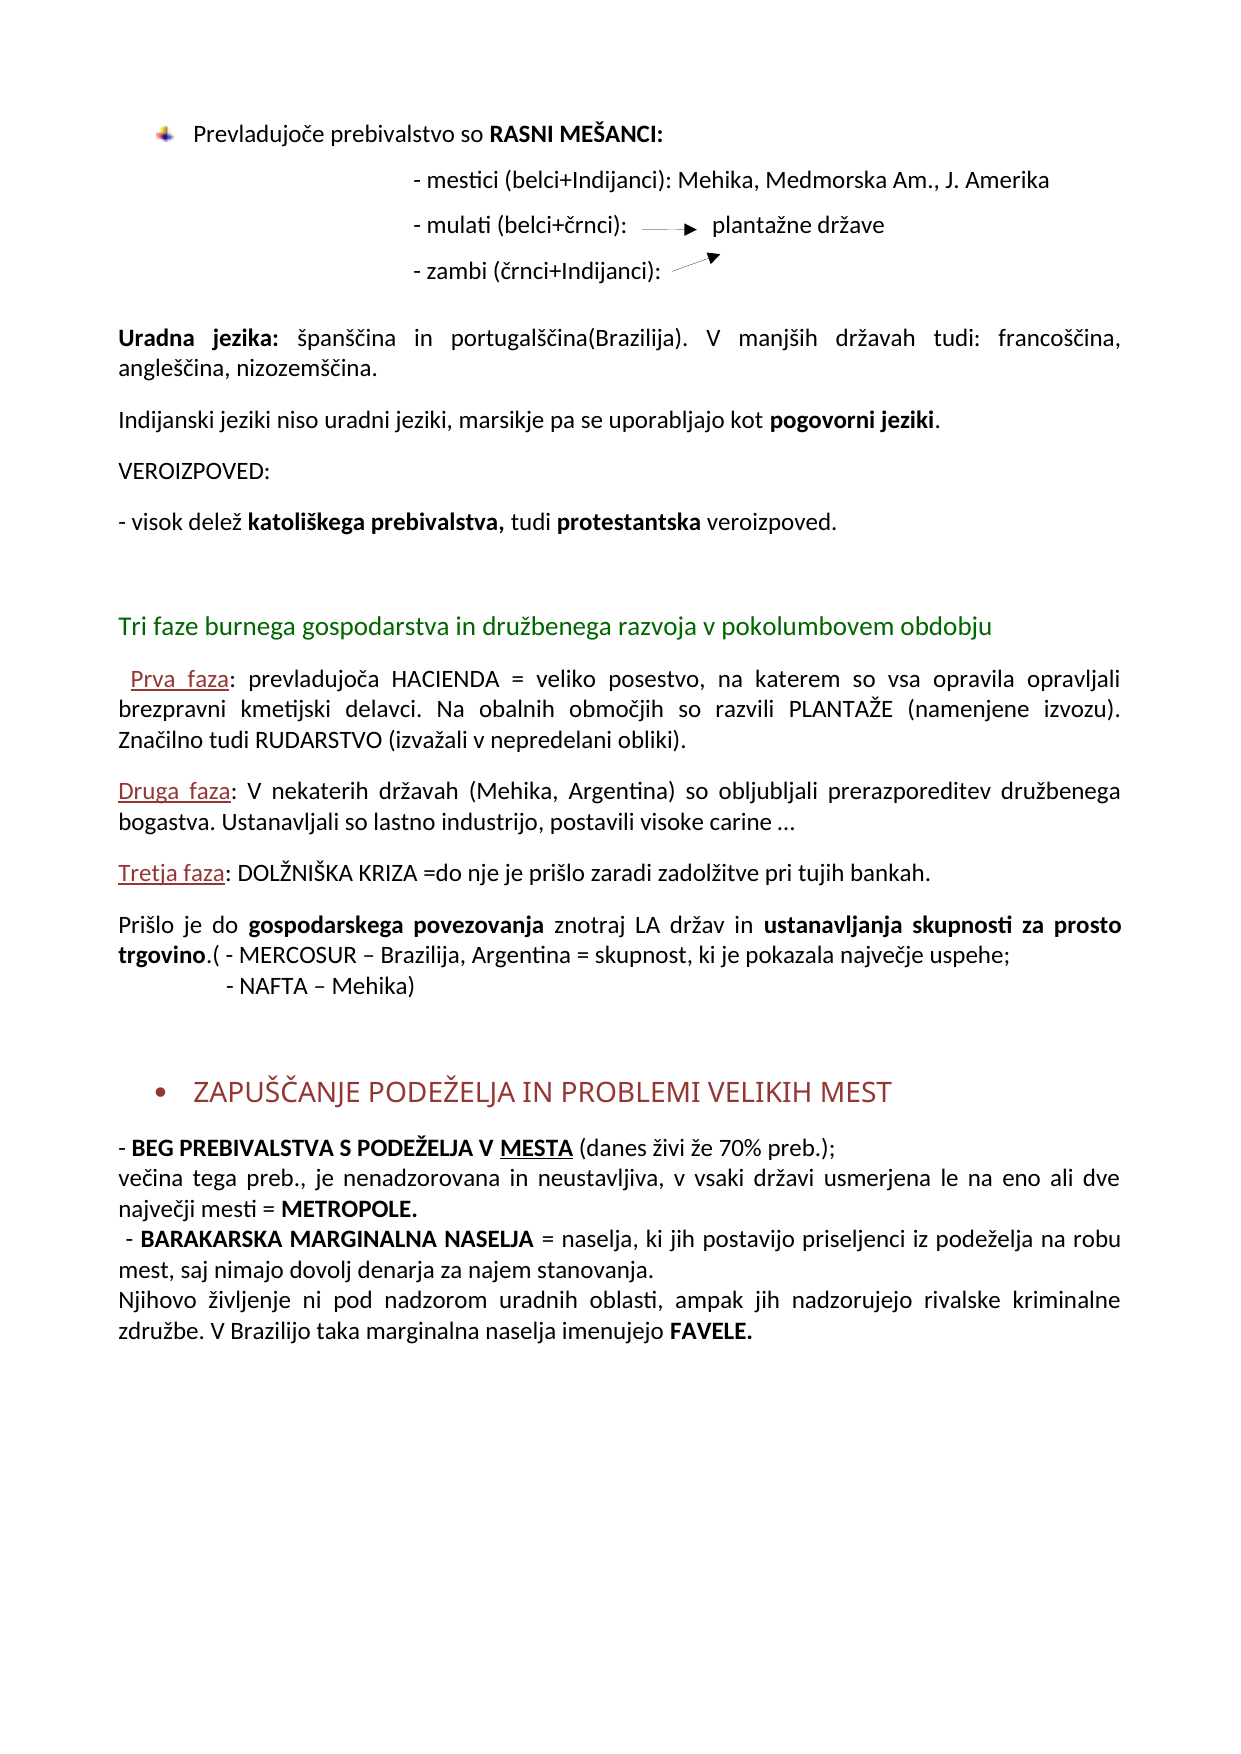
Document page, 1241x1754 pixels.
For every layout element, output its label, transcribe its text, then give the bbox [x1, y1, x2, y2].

text VEROIZPOVED: [118, 455, 1122, 486]
text Uradna jezika: španščina in portugalščina(Brazilija). V manjših državah tudi: francoščina, angleščina, nizozemščina. [118, 322, 1122, 383]
list ZAPUŠČANJE PODEŽELJA IN PROBLEMI VELIKIH MEST [156, 1072, 1122, 1111]
text Druga faza: V nekaterih državah (Mehika, Argentina) so obljubljali prerazporeditev družbenega bogastva. Ustanavljali so lastno industrijo, postavili visoke carine … [118, 776, 1122, 837]
text Indijanski jeziki niso uradni jeziki, marsikje pa se uporabljajo kot pogovorni jeziki. [118, 404, 1122, 434]
text Tri faze burnega gospodarstva in družbenega razvoja v pokolumbovem obdobju [118, 609, 1122, 642]
list Prevladujoče prebivalstvo so RASNI MEŠANCI: [156, 118, 1122, 149]
text - visok delež katoliškega prebivalstva, tudi protestantska veroizpoved. [118, 507, 1122, 537]
text - BEG PREBIVALSTVA S PODEŽELJA V MESTA (danes živi že 70% preb.); [118, 1132, 1122, 1162]
text - BARAKARSKA MARGINALNA NASELJA = naselja, ki jih postavijo priseljenci iz podeželja na robu mest, saj nimajo dovolj denarja za najem stanovanja. [118, 1223, 1122, 1284]
text Prva faza: prevladujoča HACIENDA = veliko posestvo, na katerem so vsa opravila opravljali brezpravni kmetijski delavci. Na obalnih območjih so razvili PLANTAŽE (namenjene izvozu). Značilno tudi RUDARSTVO (izvažali v nepredelani obliki). [118, 663, 1122, 755]
list - zambi (črnci+Indijanci): [341, 255, 1122, 286]
text večina tega preb., je nenadzorovana in neustavljiva, v vsaki državi usmerjena le na eno ali dve največji mesti = METROPOLE. [118, 1162, 1122, 1223]
text Prišlo je do gospodarskega povezovanja znotraj LA držav in ustanavljanja skupnosti za prosto trgovino.( - MERCOSUR – Brazilija, Argentina = skupnost, ki je pokazala največje uspehe; - NAFTA – Mehika) [118, 909, 1122, 1000]
list - mulati (belci+črnci): plantažne države [341, 210, 1122, 240]
text Njihovo življenje ni pod nadzorom uradnih oblasti, ampak jih nadzorujejo rivalske kriminalne združbe. V Brazilijo taka marginalna naselja imenujejo FAVELE. [118, 1284, 1122, 1345]
text Tretja faza: DOLŽNIŠKA KRIZA =do nje je prišlo zaradi zadolžitve pri tujih bankah. [118, 857, 1122, 888]
picture [156, 125, 174, 142]
list - mestici (belci+Indijanci): Mehika, Medmorska Am., J. Amerika [341, 164, 1122, 194]
